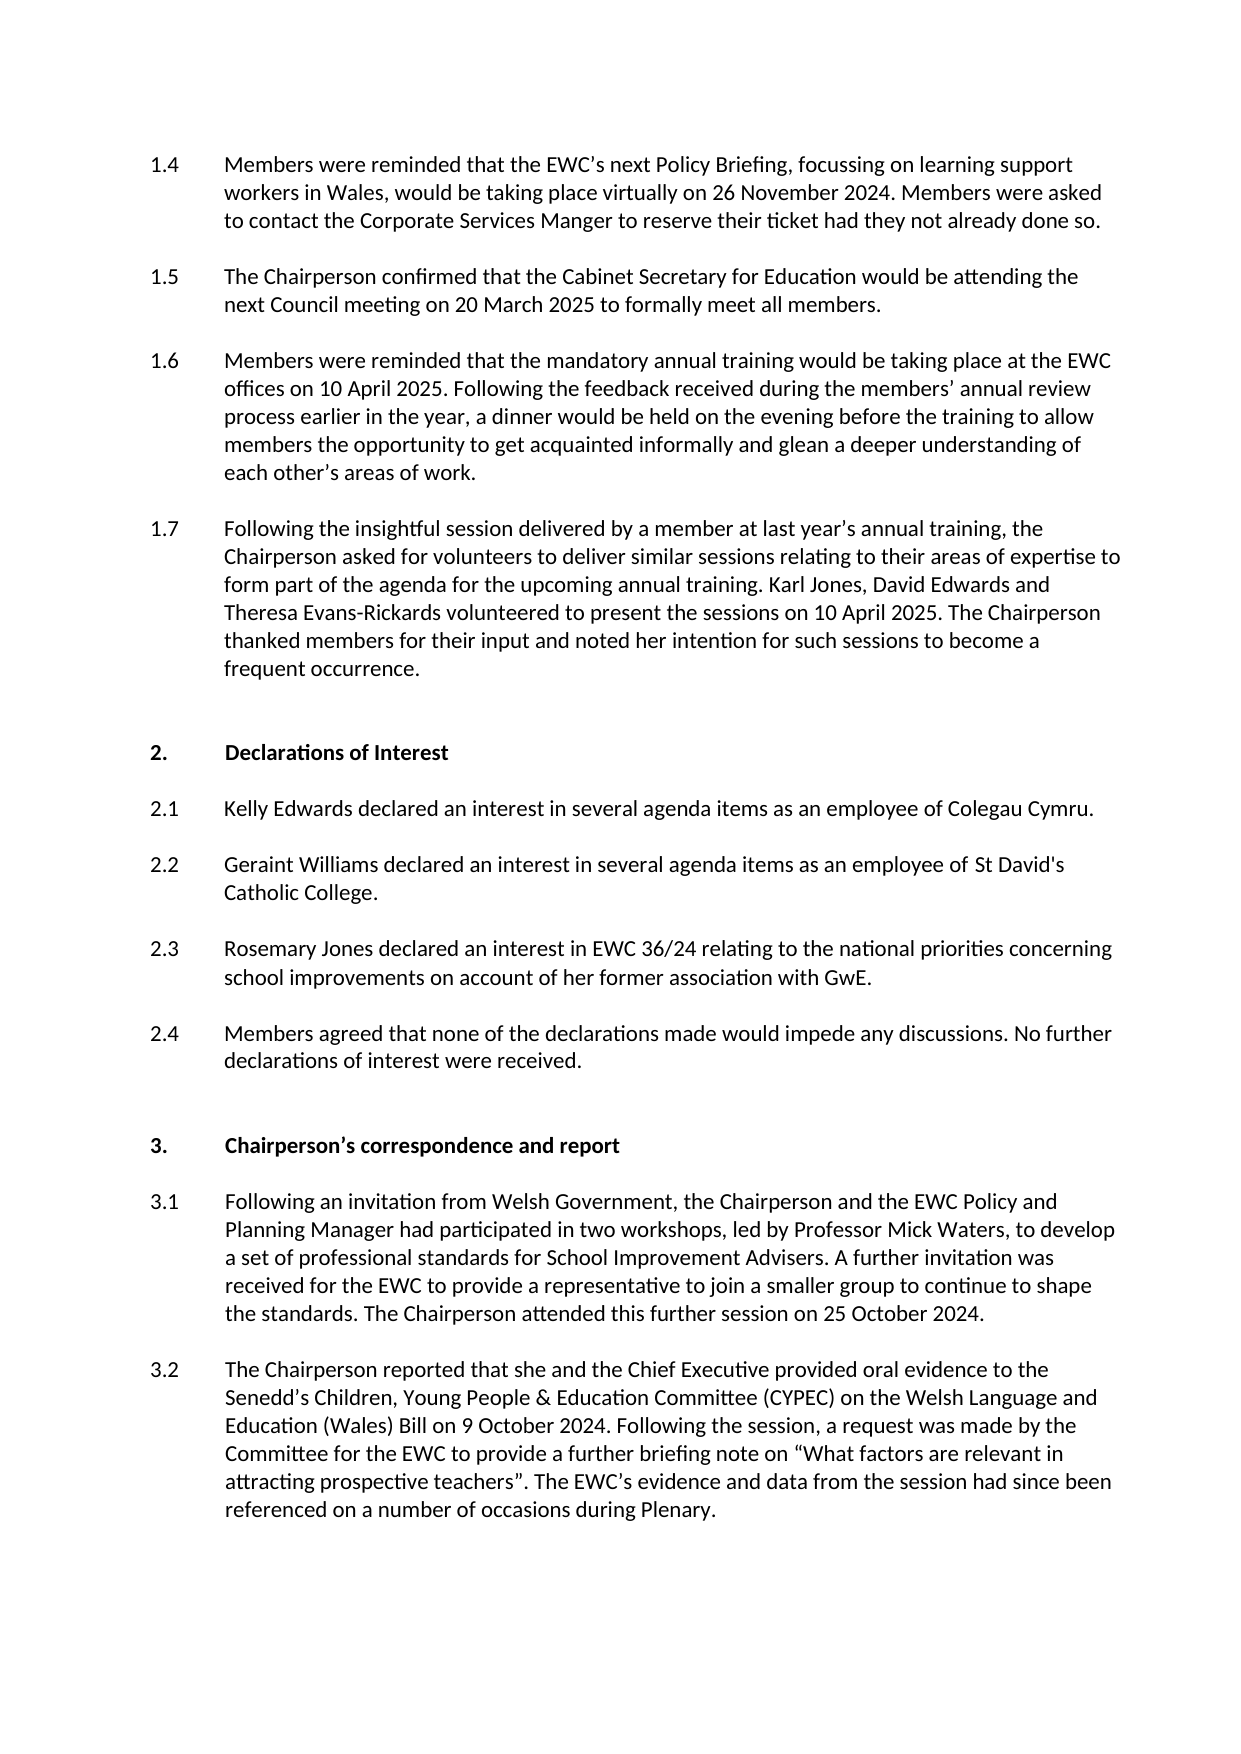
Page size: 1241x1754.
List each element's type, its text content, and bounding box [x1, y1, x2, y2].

text 1.7 Following the insightful session delivered by a member at last year’s annual training, the Chairperson asked for volunteers to deliver similar sessions relating to their areas of expertise to form part of the agenda for the upcoming annual training. Karl Jones, David Edwards and Theresa Evans-Rickards volunteered to present the sessions on 10 April 2025. The Chairperson thanked members for their input and noted her intention for such sessions to become a frequent occurrence. [150, 514, 1122, 682]
text 3.2 The Chairperson reported that she and the Chief Executive provided oral evidence to the Senedd’s Children, Young People & Education Committee (CYPEC) on the Welsh Language and Education (Wales) Bill on 9 October 2024. Following the session, a request was made by the Committee for the EWC to provide a further briefing note on “What factors are relevant in attracting prospective teachers”. The EWC’s evidence and data from the session had since been referenced on a number of occasions during Plenary. [150, 1355, 1122, 1523]
text 3. Chairperson’s correspondence and report [150, 1131, 1122, 1159]
text 2.1 Kelly Edwards declared an interest in several agenda items as an employee of Colegau Cymru. [150, 794, 1122, 822]
text 1.4 Members were reminded that the EWC’s next Policy Briefing, focussing on learning support workers in Wales, would be taking place virtually on 26 November 2024. Members were asked to contact the Corporate Services Manger to reserve their ticket had they not already done so. [150, 150, 1122, 234]
text 2.2 Geraint Williams declared an interest in several agenda items as an employee of St David's Catholic College. [150, 851, 1122, 907]
text 1.5 The Chairperson confirmed that the Cabinet Secretary for Education would be attending the next Council meeting on 20 March 2025 to formally meet all members. [150, 262, 1122, 318]
text 2.4 Members agreed that none of the declarations made would impede any discussions. No further declarations of interest were received. [150, 1019, 1122, 1075]
text 3.1 Following an invitation from Welsh Government, the Chairperson and the EWC Policy and Planning Manager had participated in two workshops, led by Professor Mick Waters, to develop a set of professional standards for School Improvement Advisers. A further invitation was received for the EWC to provide a representative to join a smaller group to continue to shape the standards. The Chairperson attended this further session on 25 October 2024. [150, 1187, 1122, 1327]
text 2.3 Rosemary Jones declared an interest in EWC 36/24 relating to the national priorities concerning school improvements on account of her former association with GwE. [150, 934, 1122, 991]
text 2. Declarations of Interest [150, 738, 1122, 766]
text 1.6 Members were reminded that the mandatory annual training would be taking place at the EWC offices on 10 April 2025. Following the feedback received during the members’ annual review process earlier in the year, a dinner would be held on the evening before the training to allow members the opportunity to get acquainted informally and glean a deeper understanding of each other’s areas of work. [150, 346, 1122, 486]
